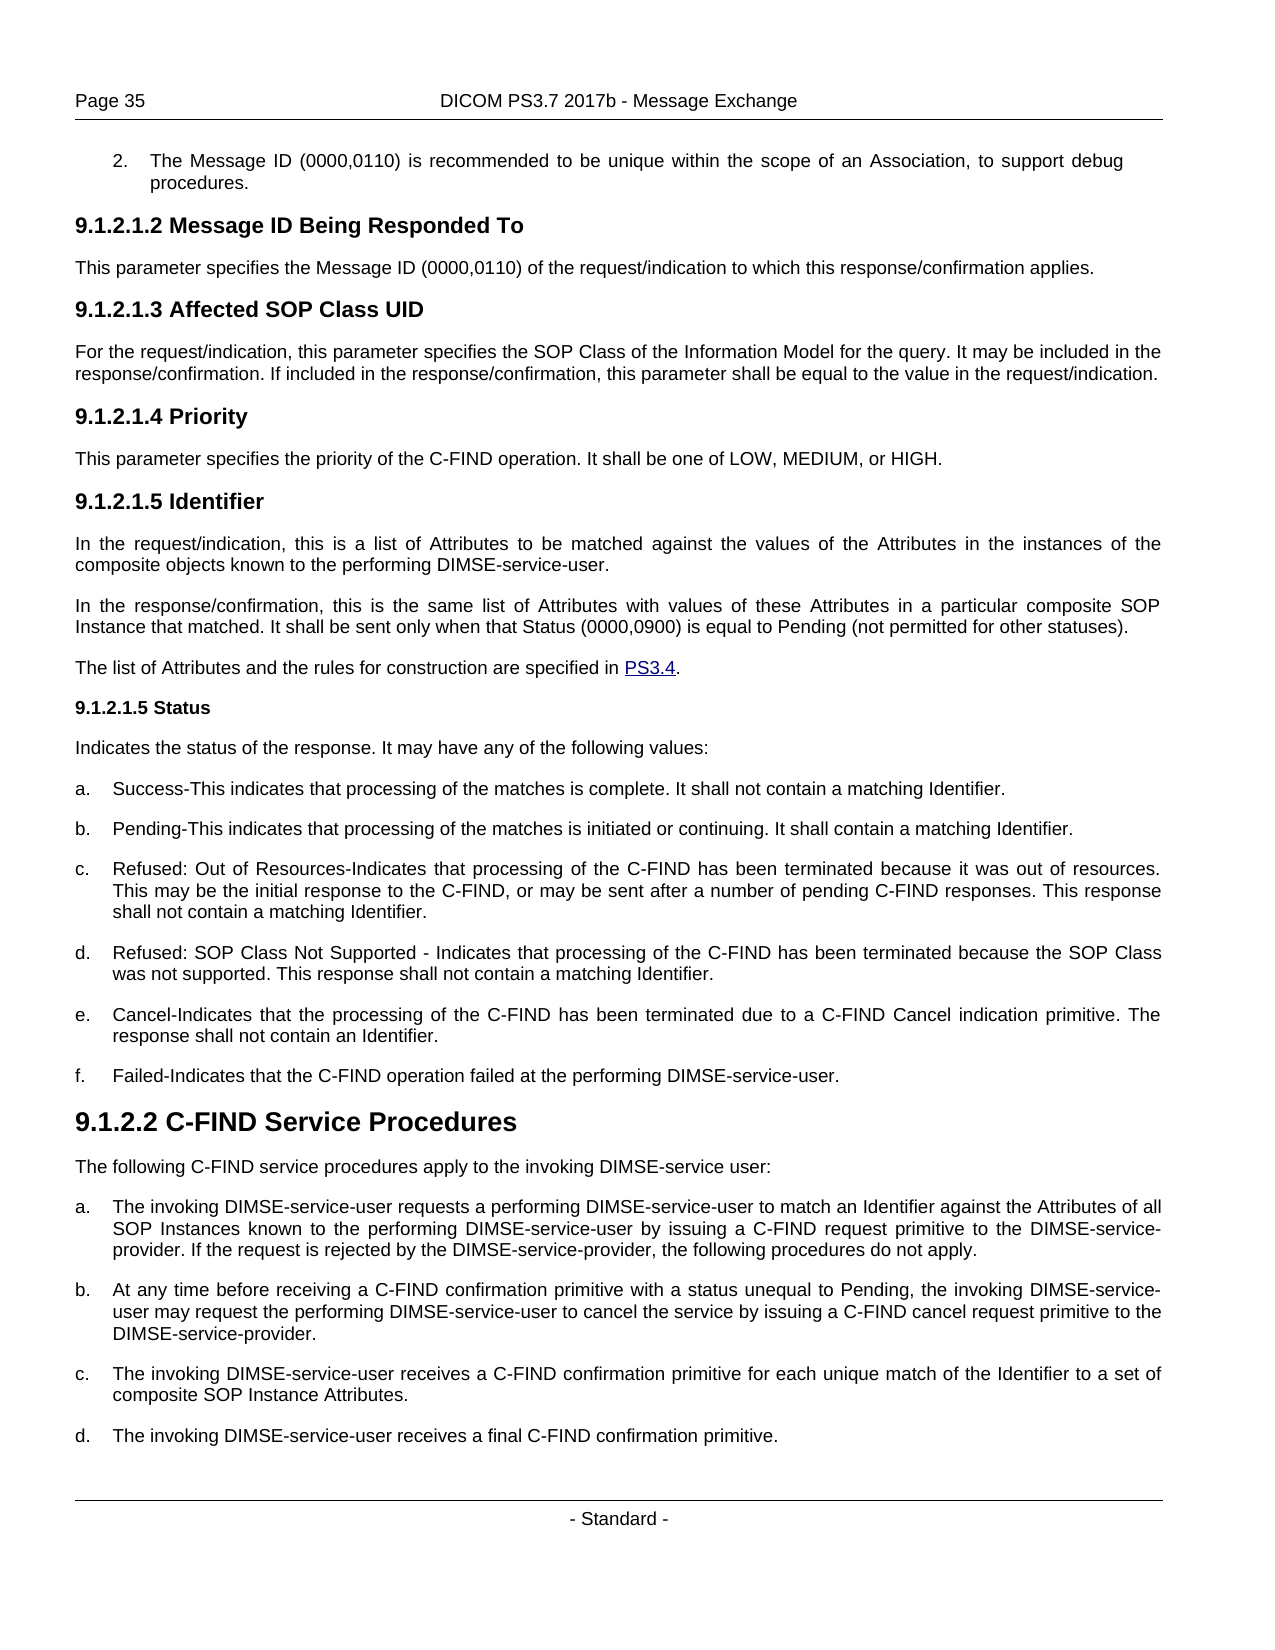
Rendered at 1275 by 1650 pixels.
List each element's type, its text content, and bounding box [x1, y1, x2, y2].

text 9.1.2.1.3 Affected SOP Class UID [75, 297, 1162, 323]
list Pending-This indicates that processing of the matches is initiated or continuing. It shall contain a matching Identifier. [75, 818, 1162, 839]
text Indicates the status of the response. It may have any of the following values: [75, 737, 1162, 759]
list The Message ID (0000,0110) is recommended to be unique within the scope of an Association, to support debug procedures. [112, 150, 1125, 193]
text 9.1.2.1.2 Message ID Being Responded To [75, 212, 1162, 238]
list Failed-Indicates that the C-FIND operation failed at the performing DIMSE-service-user. [75, 1065, 1162, 1087]
text 9.1.2.2 C-FIND Service Procedures [75, 1106, 1162, 1137]
list Cancel-Indicates that the processing of the C-FIND has been terminated due to a C-FIND Cancel indication primitive. The response shall not contain an Identifier. [75, 1003, 1162, 1046]
list Refused: Out of Resources-Indicates that processing of the C-FIND has been terminated because it was out of resources. This may be the initial response to the C-FIND, or may be sent after a number of pending C-FIND responses. This response shall not contain a matching Identifier. [75, 858, 1162, 923]
list Success-This indicates that processing of the matches is complete. It shall not contain a matching Identifier. [75, 777, 1162, 799]
text 9.1.2.1.4 Priority [75, 403, 1162, 429]
text In the response/confirmation, this is the same list of Attributes with values of these Attributes in a particular composite SOP Instance that matched. It shall be sent only when that Status (0000,0900) is equal to Pending (not permitted for other statuses). [75, 594, 1162, 638]
list At any time before receiving a C-FIND confirmation primitive with a status unequal to Pending, the invoking DIMSE-service-user may request the performing DIMSE-service-user to cancel the service by issuing a C-FIND cancel request primitive to the DIMSE-service-provider. [75, 1279, 1162, 1344]
text In the request/indication, this is a list of Attributes to be matched against the values of the Attributes in the instances of the composite objects known to the performing DIMSE-service-user. [75, 533, 1162, 576]
list The invoking DIMSE-service-user receives a final C-FIND confirmation primitive. [75, 1424, 1162, 1446]
text This parameter specifies the Message ID (0000,0110) of the request/indication to which this response/confirmation applies. [75, 256, 1162, 278]
text 9.1.2.1.5 Status [75, 697, 1162, 718]
text 9.1.2.1.5 Identifier [75, 488, 1162, 514]
list Refused: SOP Class Not Supported - Indicates that processing of the C-FIND has been terminated because the SOP Class was not supported. This response shall not contain a matching Identifier. [75, 941, 1162, 984]
text This parameter specifies the priority of the C-FIND operation. It shall be one of LOW, MEDIUM, or HIGH. [75, 448, 1162, 469]
text The list of Attributes and the rules for construction are specified in PS3.4. [75, 656, 1162, 678]
list The invoking DIMSE-service-user receives a C-FIND confirmation primitive for each unique match of the Identifier to a set of composite SOP Instance Attributes. [75, 1363, 1162, 1406]
text The following C-FIND service procedures apply to the invoking DIMSE-service user: [75, 1156, 1162, 1177]
list The invoking DIMSE-service-user requests a performing DIMSE-service-user to match an Identifier against the Attributes of all SOP Instances known to the performing DIMSE-service-user by issuing a C-FIND request primitive to the DIMSE-service-provider. If the request is rejected by the DIMSE-service-provider, the following procedures do not apply. [75, 1196, 1162, 1261]
text For the request/indication, this parameter specifies the SOP Class of the Information Model for the query. It may be included in the response/confirmation. If included in the response/confirmation, this parameter shall be equal to the value in the request/indication. [75, 341, 1162, 384]
